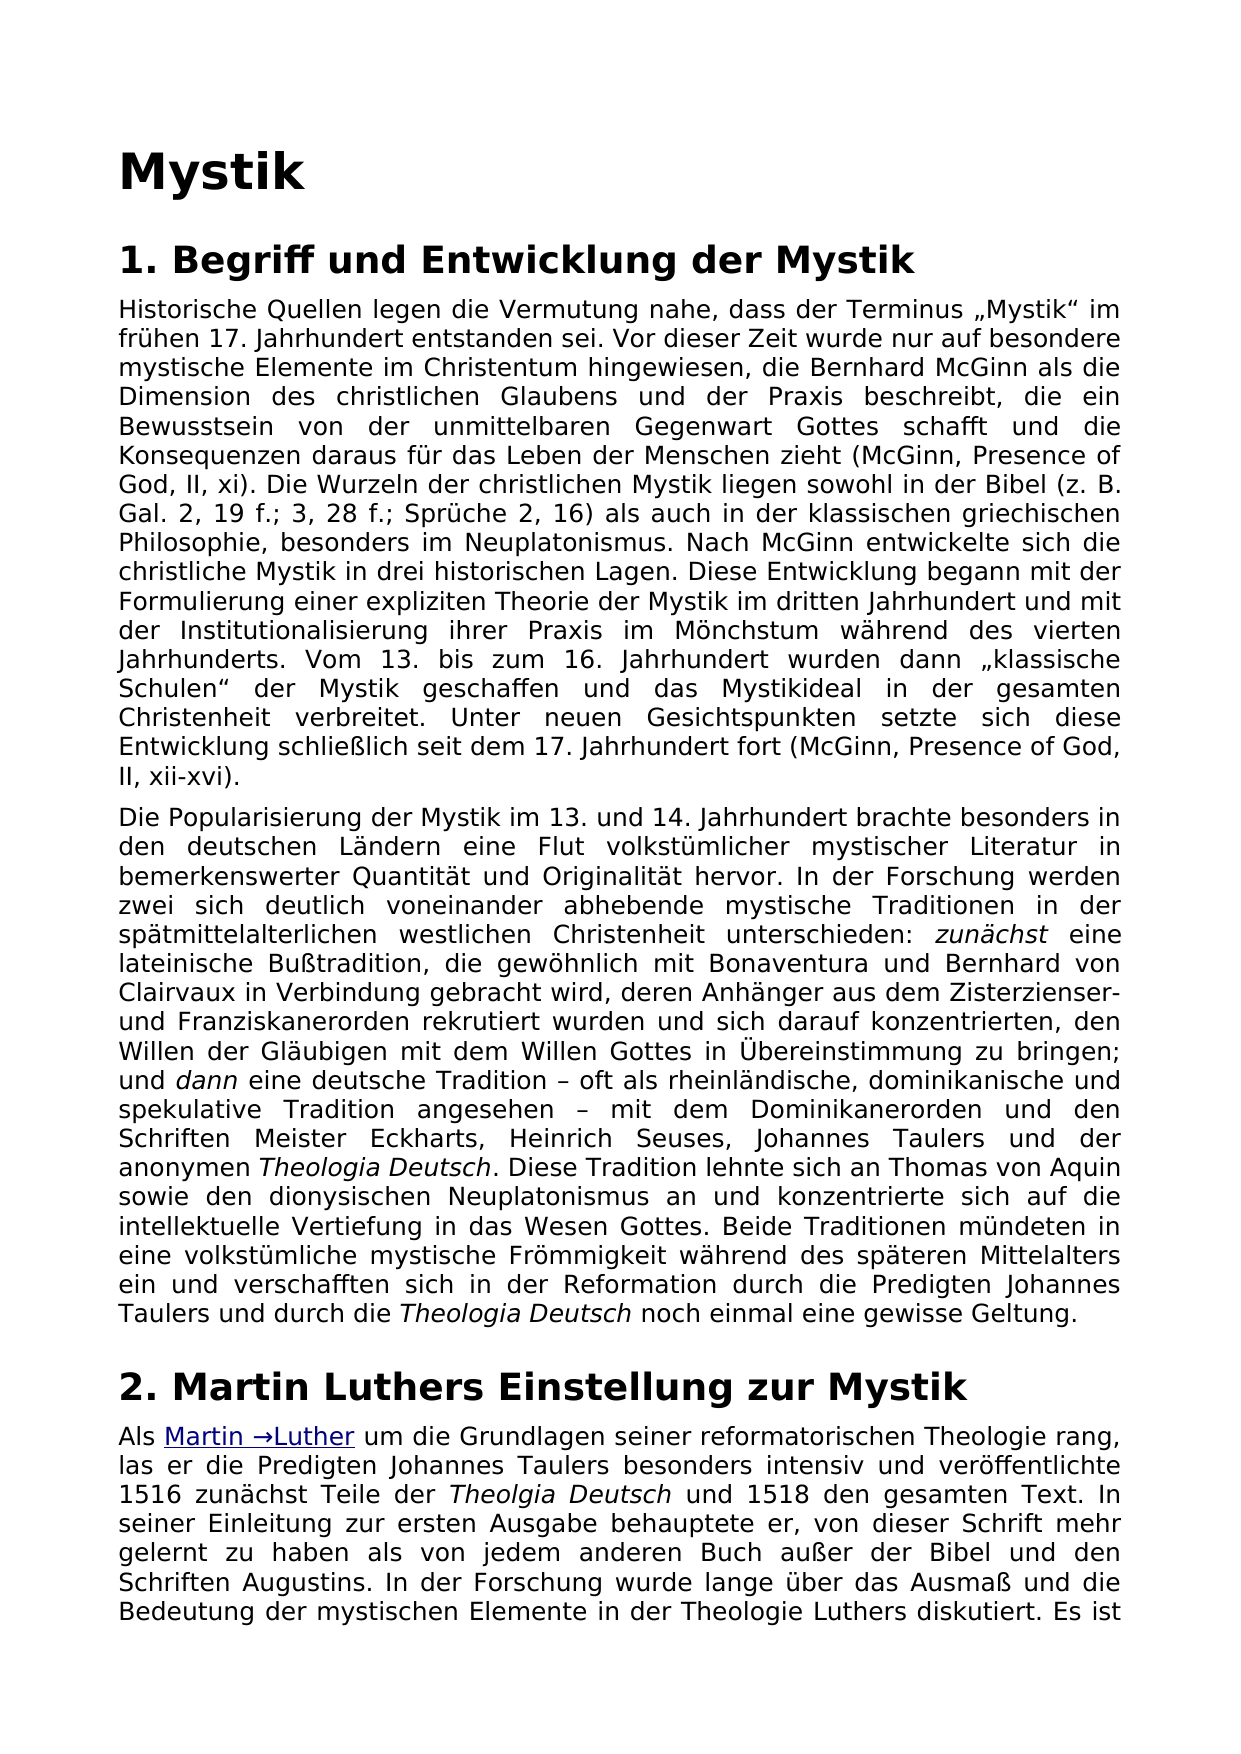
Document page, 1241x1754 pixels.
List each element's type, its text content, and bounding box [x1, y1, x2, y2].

subtitle 1. Begriff und Entwicklung der Mystik [118, 239, 1122, 282]
subtitle Mystik [118, 143, 1122, 201]
text Historische Quellen legen die Vermutung nahe, dass der Terminus „Mystik“ im frühen 17. Jahrhundert entstanden sei. Vor dieser Zeit wurde nur auf besondere mystische Elemente im Christentum hingewiesen, die Bernhard McGinn als die Dimension des christlichen Glaubens und der Praxis beschreibt, die ein Bewusstsein von der unmittelbaren Gegenwart Gottes schafft und die Konsequenzen daraus für das Leben der Menschen zieht (McGinn, Presence of God, II, xi). Die Wurzeln der christlichen Mystik liegen sowohl in der Bibel (z. B. Gal. 2, 19 f.; 3, 28 f.; Sprüche 2, 16) als auch in der klassischen griechischen Philosophie, besonders im Neuplatonismus. Nach McGinn entwickelte sich die christliche Mystik in drei historischen Lagen. Diese Entwicklung begann mit der Formulierung einer expliziten Theorie der Mystik im dritten Jahrhundert und mit der Institutionalisierung ihrer Praxis im Mönchstum während des vierten Jahrhunderts. Vom 13. bis zum 16. Jahrhundert wurden dann „klassische Schulen“ der Mystik geschaffen und das Mystikideal in der gesamten Christenheit verbreitet. Unter neuen Gesichtspunkten setzte sich diese Entwicklung schließlich seit dem 17. Jahrhundert fort (McGinn, Presence of God, II, xii-xvi). [118, 295, 1122, 791]
text Als Martin →Luther um die Grundlagen seiner reformatorischen Theologie rang, las er die Predigten Johannes Taulers besonders intensiv und veröffentlichte 1516 zunächst Teile der Theolgia Deutsch und 1518 den gesamten Text. In seiner Einleitung zur ersten Ausgabe behauptete er, von dieser Schrift mehr gelernt zu haben als von jedem anderen Buch außer der Bibel und den Schriften Augustins. In der Forschung wurde lange über das Ausmaß und die Bedeutung der mystischen Elemente in der Theologie Luthers diskutiert. Es ist [118, 1422, 1122, 1626]
text Die Popularisierung der Mystik im 13. und 14. Jahrhundert brachte besonders in den deutschen Ländern eine Flut volkstümlicher mystischer Literatur in bemerkenswerter Quantität und Originalität hervor. In der Forschung werden zwei sich deutlich voneinander abhebende mystische Traditionen in der spätmittelalterlichen westlichen Christenheit unterschieden: zunächst eine lateinische Bußtradition, die gewöhnlich mit Bonaventura und Bernhard von Clairvaux in Verbindung gebracht wird, deren Anhänger aus dem Zisterzienser- und Franziskanerorden rekrutiert wurden und sich darauf konzentrierten, den Willen der Gläubigen mit dem Willen Gottes in Übereinstimmung zu bringen; und dann eine deutsche Tradition – oft als rheinländische, dominikanische und spekulative Tradition angesehen – mit dem Dominikanerorden und den Schriften Meister Eckharts, Heinrich Seuses, Johannes Taulers und der anonymen Theologia Deutsch. Diese Tradition lehnte sich an Thomas von Aquin sowie den dionysischen Neuplatonismus an und konzentrierte sich auf die intellektuelle Vertiefung in das Wesen Gottes. Beide Traditionen mündeten in eine volkstümliche mystische Frömmigkeit während des späteren Mittelalters ein und verschafften sich in der Reformation durch die Predigten Johannes Taulers und durch die Theologia Deutsch noch einmal eine gewisse Geltung. [118, 803, 1122, 1328]
subtitle 2. Martin Luthers Einstellung zur Mystik [118, 1366, 1122, 1409]
